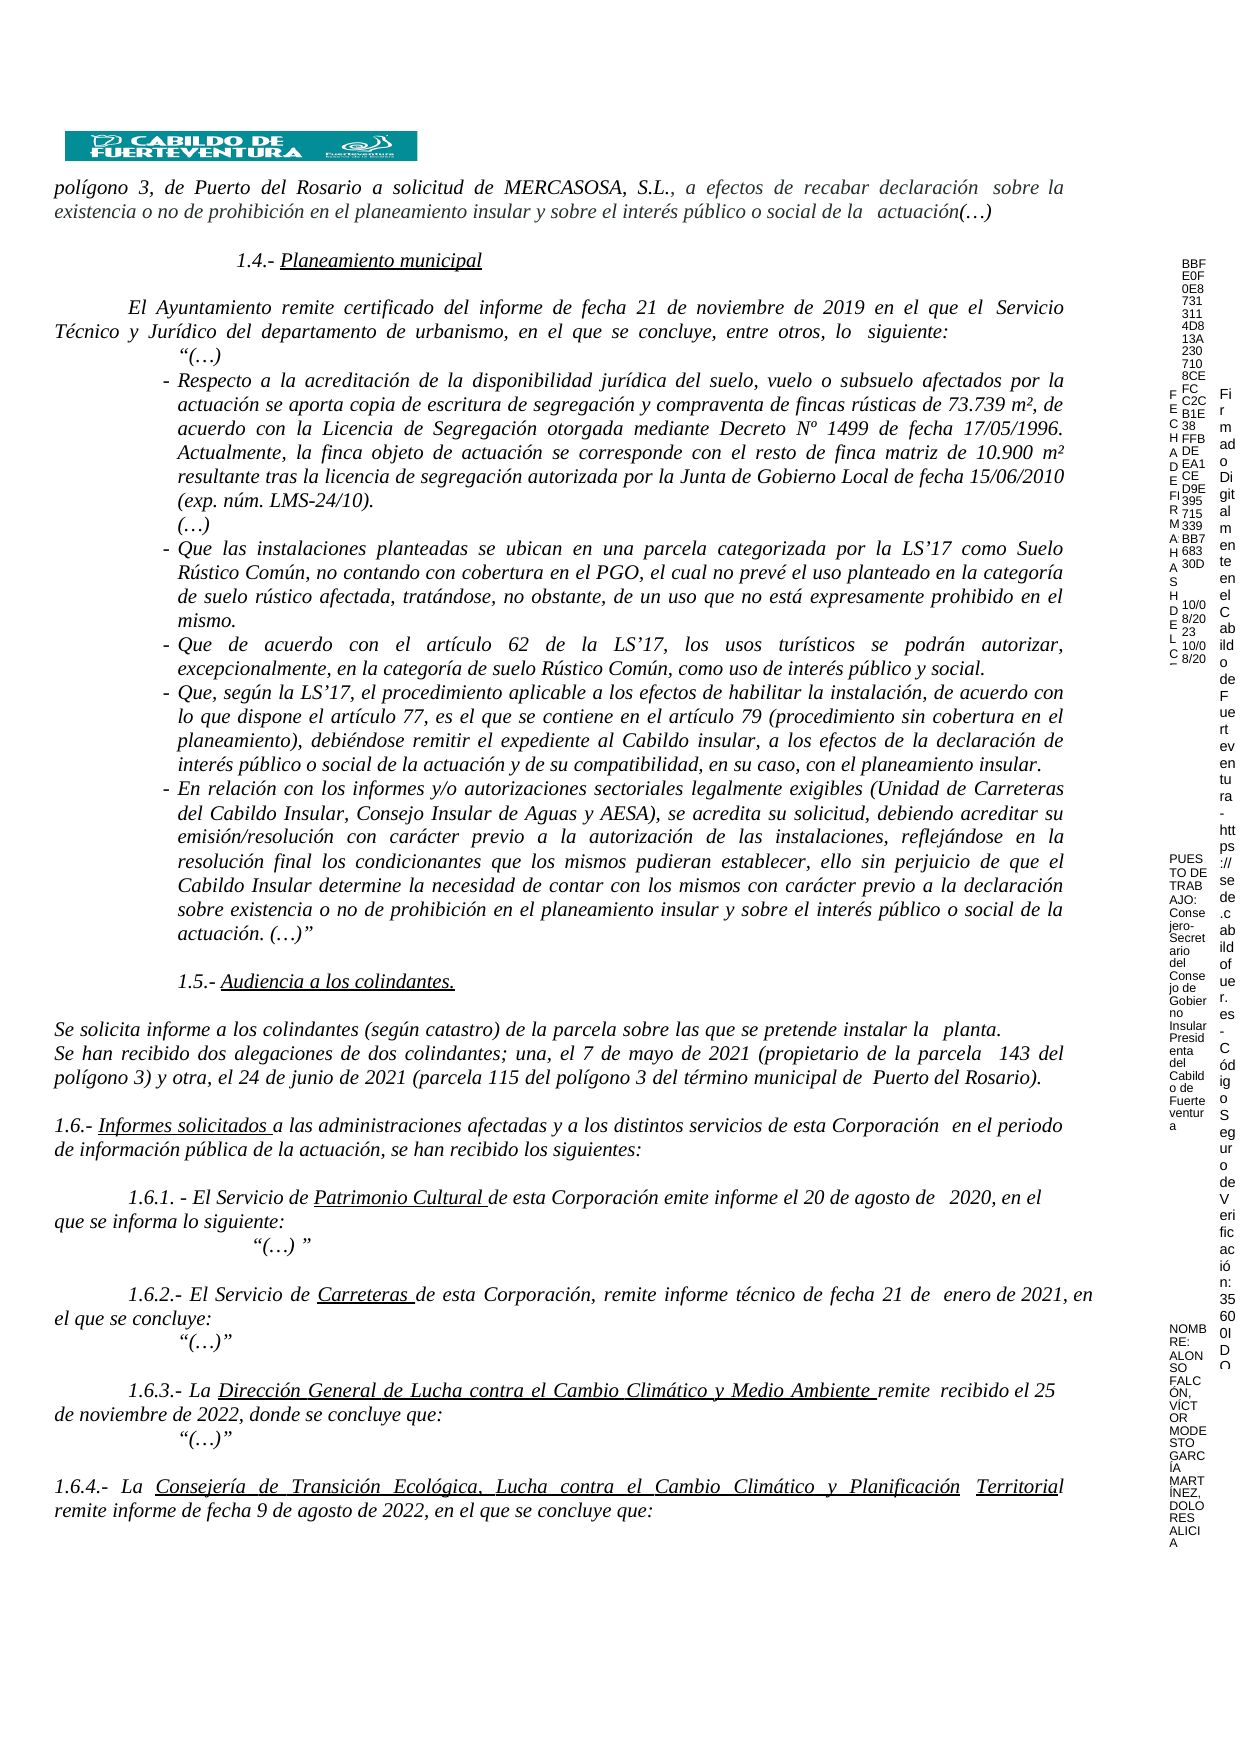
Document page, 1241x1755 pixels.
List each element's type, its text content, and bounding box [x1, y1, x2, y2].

text “(…) ” [251, 1233, 1217, 1257]
text [1236, 1329, 1241, 1353]
list 10/08/2023 [1182, 639, 1209, 665]
list Firmado Digitalmente en el Cabildo de Fuerteventura - https://sede.cabildofuer.es - Código Seguro de Verificación: 35600IDOC2F07231481F71F342A6 [1219, 385, 1236, 1368]
text BBFE0F0E87313114D813A2307108CEFCC2CB1E38 FFBDEEA1CED9E395715339BB768330D3CC2EDAE0 [1182, 258, 1207, 569]
text [1209, 343, 1241, 367]
list PUESTO DE TRABAJO: [1169, 853, 1209, 907]
text [1209, 1426, 1241, 1450]
text polígono 3, de Puerto del Rosario a solicitud de MERCASOSA, S.L., a efectos de recabar declaración sobre la existencia o no de prohibición en el planeamiento insular y sobre el interés público o social de la actuación(…) [54, 175, 1064, 223]
text 1.6.- Informes solicitados a las administraciones afectadas y a los distintos servicios de esta Corporación en el periodo de información pública de la actuación, se han recibido los siguientes: [54, 1113, 1064, 1161]
text (…) [177, 512, 1167, 536]
text “(…) [177, 343, 1179, 367]
text ALONSO FALCÓN, VÍCTOR MODESTO GARCÍA MARTÍNEZ, DOLORES ALICIA [1169, 1350, 1207, 1550]
list [1167, 853, 1209, 1158]
text 1.6.1. - El Servicio de Patrimonio Cultural de esta Corporación emite informe el 20 de agosto de 2020, en el que se informa lo siguiente: [54, 1185, 1064, 1233]
text 1.6.3.- La Dirección General de Lucha contra el Cambio Climático y Medio Ambiente remite recibido el 25 de noviembre de 2022, donde se concluye que: [54, 1377, 1064, 1426]
text Se han recibido dos alegaciones de dos colindantes; una, el 7 de mayo de 2021 (propietario de la parcela 143 del polígono 3) y otra, el 24 de junio de 2021 (parcela 115 del polígono 3 del término municipal de Puerto del Rosario). [54, 1041, 1064, 1089]
text [1167, 1322, 1209, 1553]
text NOMBRE: [1169, 1323, 1209, 1349]
text “(…)” [177, 1426, 1167, 1450]
list Consejero-Secretario del Consejo de Gobierno Insular Presidenta del Cabildo de Fuerteventura [1169, 908, 1207, 1133]
text [1209, 1329, 1217, 1353]
picture [65, 131, 418, 161]
text [1209, 512, 1217, 536]
text [1236, 512, 1241, 536]
text 1.5.- Audiencia a los colindantes. [177, 969, 1167, 993]
text El Ayuntamiento remite certificado del informe de fecha 21 de noviembre de 2019 en el que el Servicio Técnico y Jurídico del departamento de urbanismo, en el que se concluye, entre otros, lo siguiente: [54, 295, 1064, 343]
list Respecto a la acreditación de la disponibilidad jurídica del suelo, vuelo o subsuelo afectados por la actuación se aporta copia de escritura de segregación y compraventa de fincas rústicas de 73.739 m², de acuerdo con la Licencia de Segregación otorgada mediante Decreto Nº 1499 de fecha 17/05/1996. Actualmente, la finca objeto de actuación se corresponde con el resto de finca matriz de 10.900 m² resultante tras la licencia de segregación autorizada por la Junta de Gobierno Local de fecha 15/06/2010 (exp. núm. LMS-24/10). [163, 367, 1064, 512]
text “(…)” [177, 1329, 1167, 1353]
text 1.6.2.- El Servicio de Carreteras de esta Corporación, remite informe técnico de fecha 21 de enero de 2021, en el que se concluye: [54, 1281, 1098, 1329]
list 10/08/2023 [1182, 599, 1209, 639]
list Que de acuerdo con el artículo 62 de la LS’17, los usos turísticos se podrán autorizar, excepcionalmente, en la categoría de suelo Rústico Común, como uso de interés público y social. [163, 632, 1064, 680]
text Se solicita informe a los colindantes (según catastro) de la parcela sobre las que se pretende instalar la planta. [54, 1017, 1064, 1041]
text 1.4.- Planeamiento municipal [236, 247, 1241, 569]
text 1.6.4.- La Consejería de Transición Ecológica, Lucha contra el Cambio Climático y Planificación Territorial remite informe de fecha 9 de agosto de 2022, en el que se concluye que: [54, 1473, 1064, 1522]
list En relación con los informes y/o autorizaciones sectoriales legalmente exigibles (Unidad de Carreteras del Cabildo Insular, Consejo Insular de Aguas y AESA), se acredita su solicitud, debiendo acreditar su emisión/resolución con carácter previo a la autorización de las instalaciones, reflejándose en la resolución final los condicionantes que los mismos pudieran establecer, ello sin perjuicio de que el Cabildo Insular determine la necesidad de contar con los mismos con carácter previo a la declaración sobre existencia o no de prohibición en el planeamiento insular y sobre el interés público o social de la actuación. (…)” [163, 776, 1064, 945]
list FECHA DE FIRMA: HASH DEL CERTIFICADO: [1169, 388, 1184, 664]
list Que, según la LS’17, el procedimiento aplicable a los efectos de habilitar la instalación, de acuerdo con lo que dispone el artículo 77, es el que se contiene en el artículo 79 (procedimiento sin cobertura en el planeamiento), debiéndose remitir el expediente al Cabildo insular, a los efectos de la declaración de interés público o social de la actuación y de su compatibilidad, en su caso, con el planeamiento insular. [163, 680, 1064, 776]
list Que las instalaciones planteadas se ubican en una parcela categorizada por la LS’17 como Suelo Rústico Común, no contando con cobertura en el PGO, el cual no prevé el uso planteado en la categoría de suelo rústico afectada, tratándose, no obstante, de un uso que no está expresamente prohibido en el mismo. [163, 536, 1064, 632]
text [1236, 1233, 1241, 1257]
